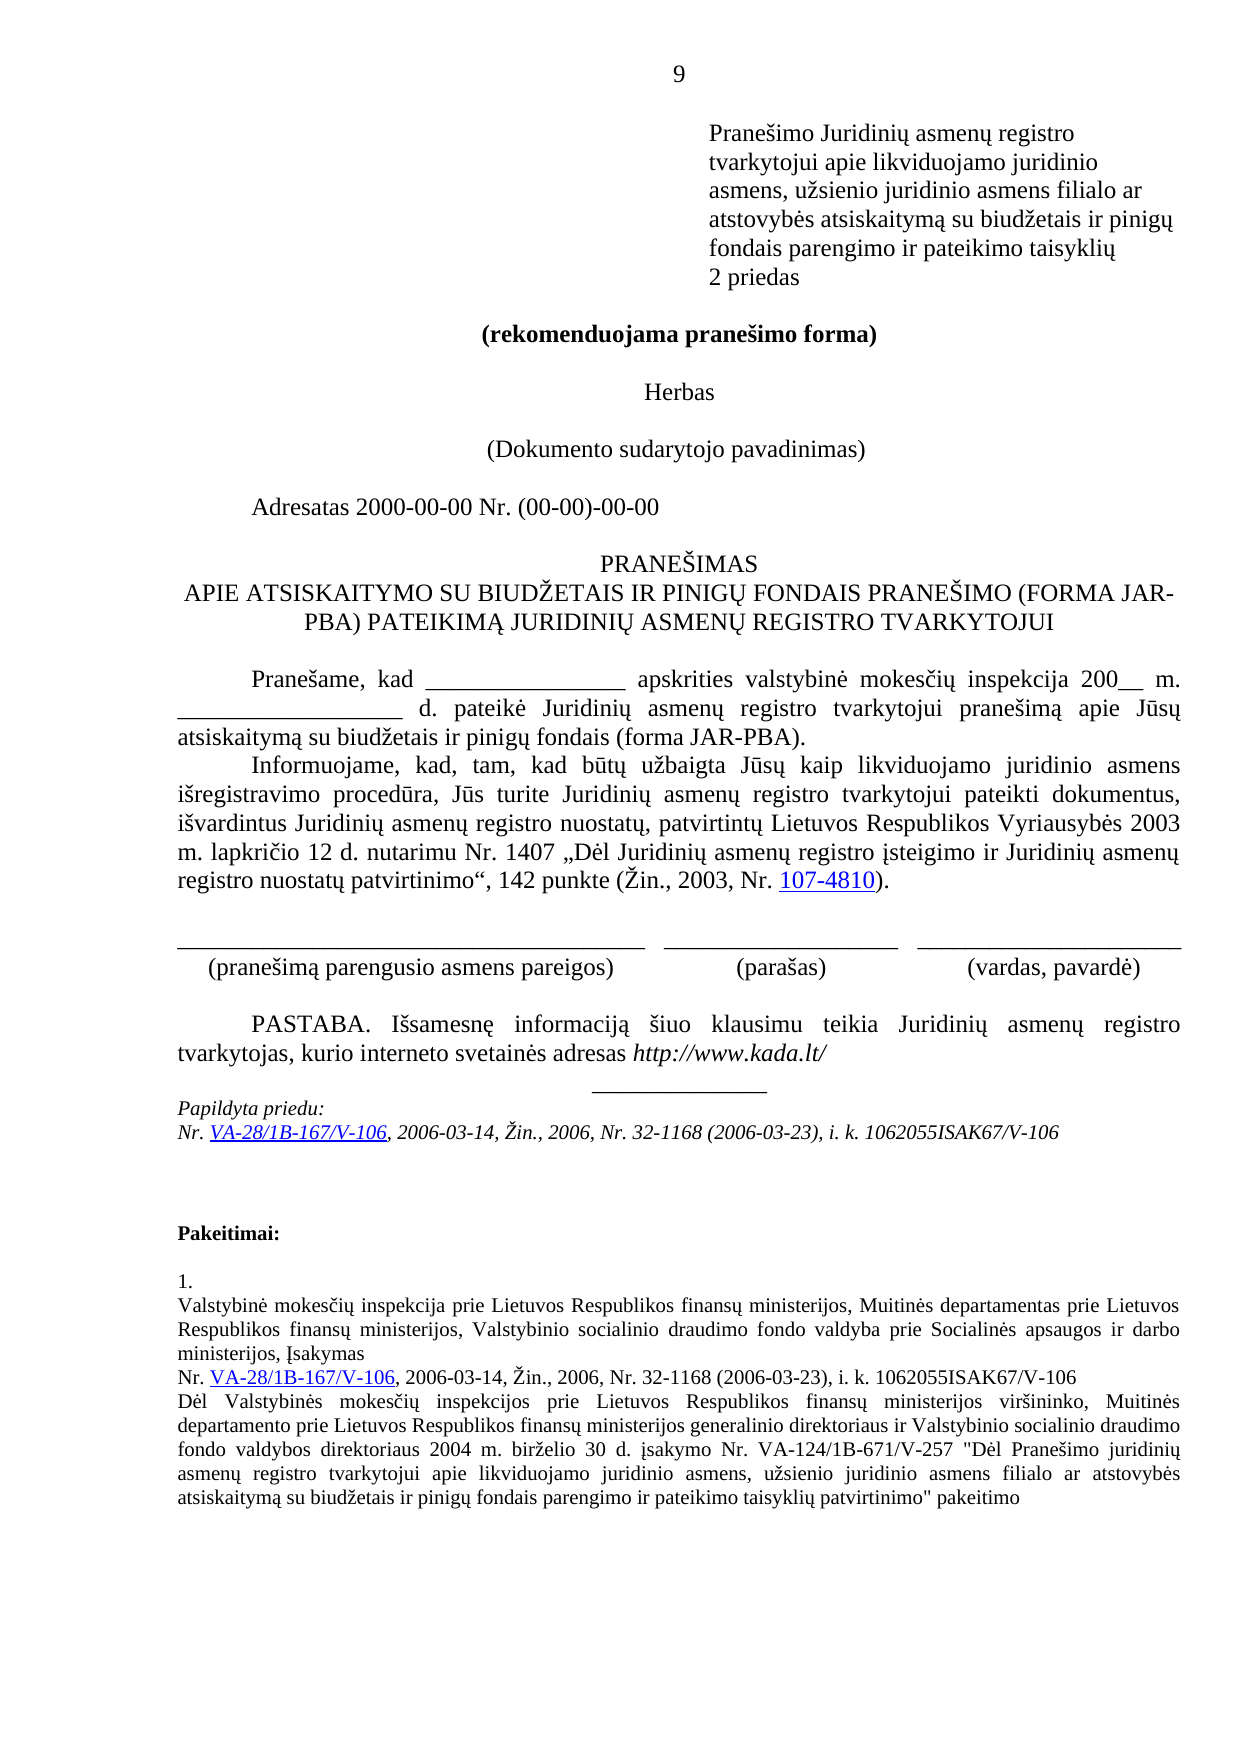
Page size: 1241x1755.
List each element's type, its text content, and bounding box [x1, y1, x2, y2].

text Valstybinė mokesčių inspekcija prie Lietuvos Respublikos finansų ministerijos, Muitinės departamentas prie Lietuvos Respublikos finansų ministerijos, Valstybinio socialinio draudimo fondo valdyba prie Socialinės apsaugos ir darbo ministerijos, Įsakymas [177, 1293, 1181, 1365]
text atstovybės atsiskaitymą su biudžetais ir pinigų [177, 204, 1181, 233]
text Informuojame, kad, tam, kad būtų užbaigta Jūsų kaip likviduojamo juridinio asmens išregistravimo procedūra, Jūs turite Juridinių asmenų registro tvarkytojui pateikti dokumentus, išvardintus Juridinių asmenų registro nuostatų, patvirtintų Lietuvos Respublikos Vyriausybės 2003 m. lapkričio 12 d. nutarimu Nr. 1407 „Dėl Juridinių asmenų registro įsteigimo ir Juridinių asmenų registro nuostatų patvirtinimo“, 142 punkte (Žin., 2003, Nr. 107-4810). [177, 751, 1181, 894]
text (Dokumento sudarytojo pavadinimas) [177, 434, 1181, 463]
text Dėl Valstybinės mokesčių inspekcijos prie Lietuvos Respublikos finansų ministerijos viršininko, Muitinės departamento prie Lietuvos Respublikos finansų ministerijos generalinio direktoriaus ir Valstybinio socialinio draudimo fondo valdybos direktoriaus 2004 m. birželio 30 d. įsakymo Nr. VA-124/1B-671/V-257 "Dėl Pranešimo juridinių asmenų registro tvarkytojui apie likviduojamo juridinio asmens, užsienio juridinio asmens filialo ar atstovybės atsiskaitymą su biudžetais ir pinigų fondais parengimo ir pateikimo taisyklių patvirtinimo" pakeitimo [177, 1389, 1181, 1509]
text (pranešimą parengusio asmens pareigos) (parašas) (vardas, pavardė) [177, 952, 1181, 981]
text Pranešimo Juridinių asmenų registro [709, 118, 1181, 147]
text Nr. VA-28/1B-167/V-106, 2006-03-14, Žin., 2006, Nr. 32-1168 (2006-03-23), i. k. 1062055ISAK67/V-106 [177, 1365, 1181, 1389]
text Pranešame, kad ________________ apskrities valstybinė mokesčių inspekcija 200__ m. __________________ d. pateikė Juridinių asmenų registro tvarkytojui pranešimą apie Jūsų atsiskaitymą su biudžetais ir pinigų fondais (forma JAR-PBA). [177, 664, 1181, 751]
text (rekomenduojama pranešimo forma) [177, 319, 1181, 348]
text asmens, užsienio juridinio asmens filialo ar [177, 176, 1181, 204]
text Papildyta priedu: [177, 1096, 1181, 1120]
text Adresatas 2000-00-00 Nr. (00-00)-00-00 [177, 492, 1181, 521]
text 2 priedas [177, 262, 1181, 291]
text Herbas [177, 377, 1181, 406]
text APIE ATSISKAITYMO SU BIUDŽETAIS IR PINIGŲ FONDAIS PRANEŠIMO (FORMA JAR-PBA) PATEIKIMĄ JURIDINIŲ ASMENŲ REGISTRO TVARKYTOJUI [177, 578, 1181, 636]
text ______________ [177, 1067, 1181, 1096]
text fondais parengimo ir pateikimo taisyklių [177, 233, 1181, 262]
text PRANEŠIMAS [177, 549, 1181, 578]
text PASTABA. Išsamesnę informaciją šiuo klausimu teikia Juridinių asmenų registro tvarkytojas, kurio interneto svetainės adresas http://www.kada.lt/ [177, 1009, 1181, 1067]
text Nr. VA-28/1B-167/V-106, 2006-03-14, Žin., 2006, Nr. 32-1168 (2006-03-23), i. k. 1062055ISAK67/V-106 [177, 1120, 1181, 1144]
text tvarkytojui apie likviduojamo juridinio [177, 147, 1181, 176]
text Pakeitimai: [177, 1221, 1181, 1245]
text 1. [177, 1269, 1181, 1293]
